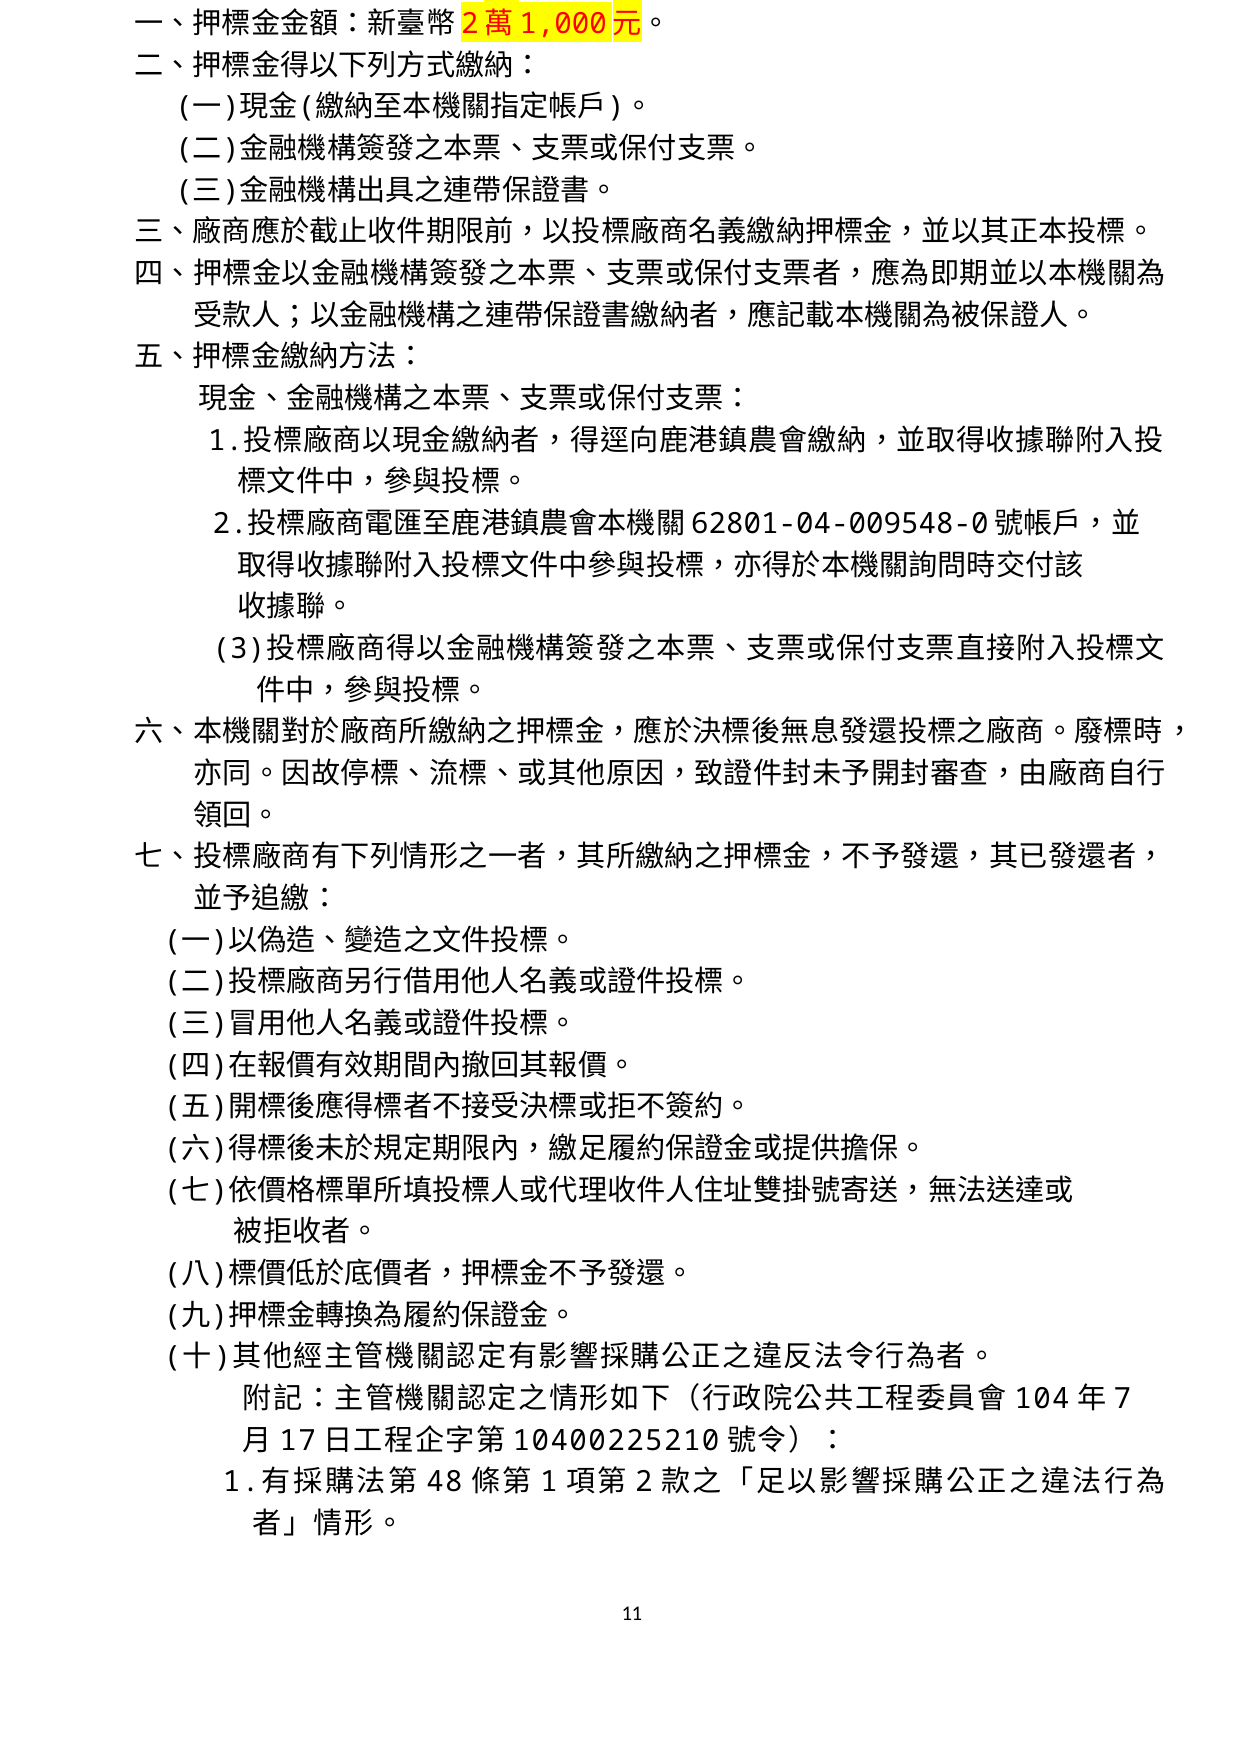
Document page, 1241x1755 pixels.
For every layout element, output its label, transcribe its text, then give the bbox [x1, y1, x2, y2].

text (十)其他經主管機關認定有影響採購公正之違反法令行為者。 [164, 1333, 1166, 1375]
text (五)開標後應得標者不接受決標或拒不簽約。 [164, 1083, 1166, 1125]
text (二)投標廠商另行借用他人名義或證件投標。 [164, 958, 1166, 1000]
text 月17日工程企字第10400225210號令）： [167, 1417, 1166, 1458]
text (七)依價格標單所填投標人或代理收件人住址雙掛號寄送，無法送達或 [164, 1167, 1166, 1208]
text 2.投標廠商電匯至鹿港鎮農會本機關62801-04-009548-0號帳戶，並 [212, 500, 1166, 542]
text (二)金融機構簽發之本票、支票或保付支票。 [175, 125, 1166, 167]
text 二、押標金得以下列方式繳納： [134, 42, 1166, 83]
text 被拒收者。 [164, 1208, 1166, 1250]
text 1.有採購法第48條第1項第2款之「足以影響採購公正之違法行為者」情形。 [223, 1458, 1166, 1542]
text 一、押標金金額：新臺幣2萬1,000元。 [134, 0, 1166, 42]
text (四)在報價有效期間內撤回其報價。 [164, 1042, 1166, 1083]
text (九)押標金轉換為履約保證金。 [164, 1292, 1166, 1333]
text 六、本機關對於廠商所繳納之押標金，應於決標後無息發還投標之廠商。廢標時，亦同。因故停標、流標、或其他原因，致證件封未予開封審查，由廠商自行領回。 [134, 708, 1166, 833]
text 五、押標金繳納方法： [100, 333, 1166, 375]
text 三、廠商應於截止收件期限前，以投標廠商名義繳納押標金，並以其正本投標。 [134, 208, 1166, 250]
text (3)投標廠商得以金融機構簽發之本票、支票或保付支票直接附入投標文件中，參與投標。 [212, 625, 1166, 708]
text 收據聯。 [237, 583, 1166, 625]
text 七、投標廠商有下列情形之一者，其所繳納之押標金，不予發還，其已發還者，並予追繳： [134, 833, 1166, 917]
text 現金、金融機構之本票、支票或保付支票： [198, 375, 1166, 417]
text (三)金融機構出具之連帶保證書。 [175, 167, 1166, 208]
text 附記：主管機關認定之情形如下（行政院公共工程委員會104年7 [167, 1375, 1166, 1417]
text 取得收據聯附入投標文件中參與投標，亦得於本機關詢問時交付該 [237, 542, 1166, 583]
text (八)標價低於底價者，押標金不予發還。 [164, 1250, 1166, 1292]
text (六)得標後未於規定期限內，繳足履約保證金或提供擔保。 [164, 1125, 1166, 1167]
text 1.投標廠商以現金繳納者，得逕向鹿港鎮農會繳納，並取得收據聯附入投標文件中，參與投標。 [208, 417, 1166, 500]
text 四、押標金以金融機構簽發之本票、支票或保付支票者，應為即期並以本機關為受款人；以金融機構之連帶保證書繳納者，應記載本機關為被保證人。 [134, 250, 1166, 333]
text (一)現金(繳納至本機關指定帳戶)。 [175, 83, 1166, 125]
text (三)冒用他人名義或證件投標。 [164, 1000, 1166, 1042]
text (一)以偽造、變造之文件投標。 [164, 917, 1166, 958]
